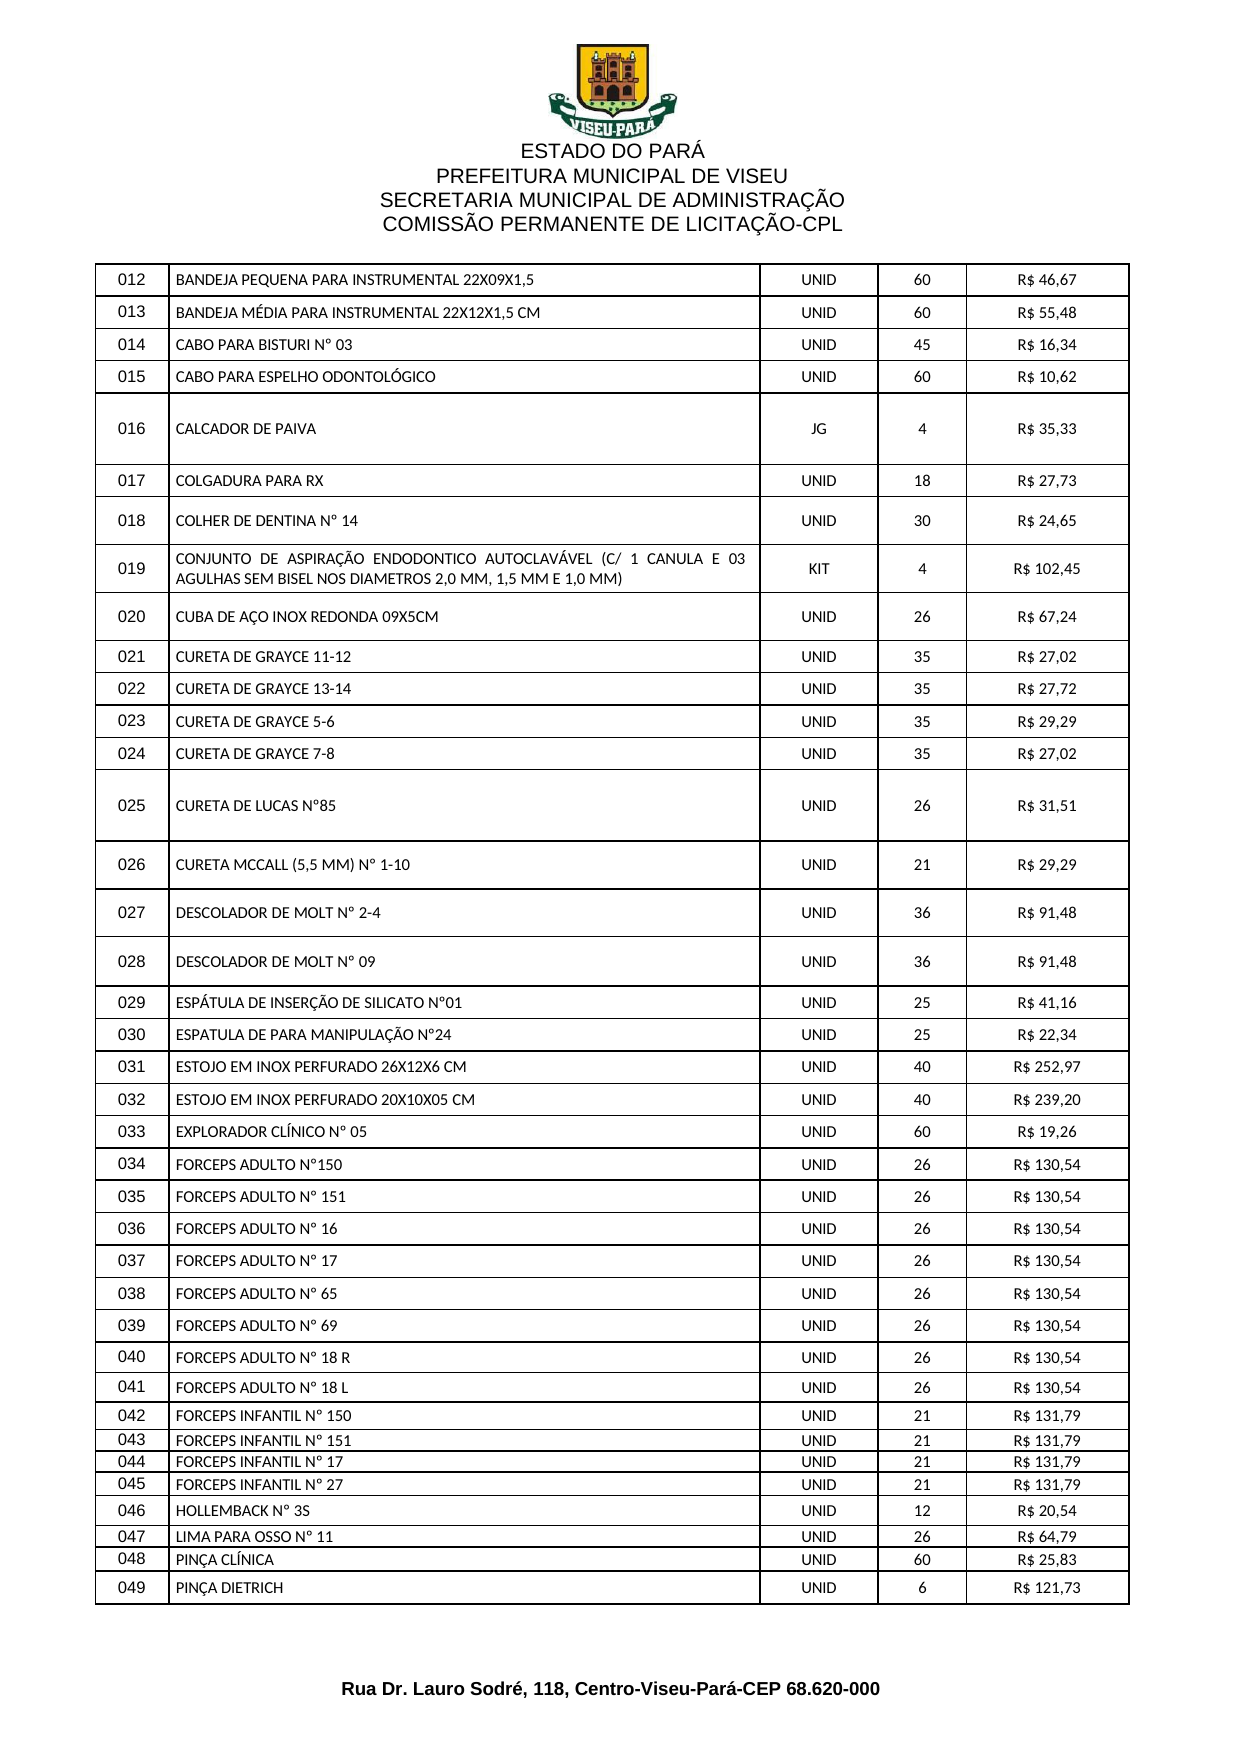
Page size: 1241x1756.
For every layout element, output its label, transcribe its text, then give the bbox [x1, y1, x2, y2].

table_cell CABO PARA ESPELHO ODONTOLÓGICO [170, 361, 759, 392]
table_cell 40 [879, 1052, 966, 1082]
table_cell UNID [761, 1496, 877, 1524]
table_cell 18 [879, 465, 966, 496]
table_cell 015 [96, 361, 168, 392]
table_cell 032 [96, 1084, 168, 1115]
table_cell 024 [96, 738, 168, 769]
table_cell UNID [761, 890, 877, 936]
table_header R$ 46,67 [967, 265, 1128, 295]
table_cell PINÇA DIETRICH [170, 1572, 759, 1603]
table_cell R$ 31,51 [967, 770, 1128, 840]
table_cell R$ 91,48 [967, 890, 1128, 936]
table_header 60 [879, 265, 966, 295]
table_cell 21 [879, 1473, 966, 1495]
table_cell DESCOLADOR DE MOLT Nº 09 [170, 937, 759, 985]
table_cell UNID [761, 1310, 877, 1341]
table_cell 36 [879, 937, 966, 985]
table_cell 020 [96, 593, 168, 639]
table_cell 30 [879, 497, 966, 543]
table_cell 26 [879, 1246, 966, 1276]
table_cell 40 [879, 1084, 966, 1115]
table_cell FORCEPS ADULTO Nº 17 [170, 1246, 759, 1276]
table_cell 26 [879, 1149, 966, 1179]
table_cell UNID [761, 1052, 877, 1082]
table_cell R$ 27,73 [967, 465, 1128, 496]
table_cell CABO PARA BISTURI Nº 03 [170, 329, 759, 360]
table_cell CURETA DE LUCAS Nº85 [170, 770, 759, 840]
table_cell 033 [96, 1116, 168, 1147]
table_cell 027 [96, 890, 168, 936]
table_cell 26 [879, 593, 966, 639]
table_cell 26 [879, 1373, 966, 1401]
table_cell 040 [96, 1343, 168, 1372]
table_cell FORCEPS INFANTIL Nº 150 [170, 1403, 759, 1428]
table_cell R$ 29,29 [967, 842, 1128, 888]
table_cell R$ 20,54 [967, 1496, 1128, 1524]
table_cell FORCEPS INFANTIL Nº 27 [170, 1473, 759, 1495]
table_cell UNID [761, 641, 877, 672]
table_cell R$ 239,20 [967, 1084, 1128, 1115]
table_cell CURETA MCCALL (5,5 MM) Nº 1-10 [170, 842, 759, 888]
table_cell 60 [879, 1548, 966, 1570]
table_cell DESCOLADOR DE MOLT Nº 2-4 [170, 890, 759, 936]
table_cell R$ 22,34 [967, 1019, 1128, 1050]
table_cell 4 [879, 394, 966, 463]
table_cell 045 [96, 1473, 168, 1495]
table_cell UNID [761, 1452, 877, 1471]
table_cell 35 [879, 706, 966, 736]
table_cell 019 [96, 545, 168, 591]
table_cell UNID [761, 361, 877, 392]
table_cell CUBA DE AÇO INOX REDONDA 09X5CM [170, 593, 759, 639]
table_cell R$ 252,97 [967, 1052, 1128, 1082]
table_cell 60 [879, 361, 966, 392]
table_cell 047 [96, 1526, 168, 1546]
table_cell UNID [761, 1116, 877, 1147]
table_cell ESTOJO EM INOX PERFURADO 20X10X05 CM [170, 1084, 759, 1115]
table_cell 016 [96, 394, 168, 463]
table_cell 25 [879, 987, 966, 1018]
table_cell R$ 25,83 [967, 1548, 1128, 1570]
table_cell CURETA DE GRAYCE 7-8 [170, 738, 759, 769]
table_cell CALCADOR DE PAIVA [170, 394, 759, 463]
table_cell R$ 55,48 [967, 297, 1128, 327]
table_cell 35 [879, 641, 966, 672]
table_cell R$ 67,24 [967, 593, 1128, 639]
table_cell R$ 24,65 [967, 497, 1128, 543]
table_cell 21 [879, 1430, 966, 1450]
table_cell UNID [761, 1343, 877, 1372]
table_cell 046 [96, 1496, 168, 1524]
table_cell CONJUNTO DE ASPIRAÇÃO ENDODONTICO AUTOCLAVÁVEL (C/ 1 CANULA E 03 AGULHAS SEM BISEL NOS DIAMETROS 2,0 MM, 1,5 MM E 1,0 MM) [170, 545, 759, 591]
table_cell UNID [761, 1430, 877, 1450]
table_cell 4 [879, 545, 966, 591]
table_cell R$ 130,54 [967, 1373, 1128, 1401]
table_cell CURETA DE GRAYCE 11-12 [170, 641, 759, 672]
table_cell 023 [96, 706, 168, 736]
table_cell UNID [761, 937, 877, 985]
table_cell 026 [96, 842, 168, 888]
table_cell UNID [761, 593, 877, 639]
table_cell 036 [96, 1213, 168, 1244]
table_cell UNID [761, 329, 877, 360]
table_cell R$ 130,54 [967, 1181, 1128, 1212]
table_cell 034 [96, 1149, 168, 1179]
table_cell PINÇA CLÍNICA [170, 1548, 759, 1570]
table_cell 017 [96, 465, 168, 496]
table_cell 45 [879, 329, 966, 360]
table_cell 044 [96, 1452, 168, 1471]
table_cell 031 [96, 1052, 168, 1082]
table_cell R$ 10,62 [967, 361, 1128, 392]
table_header 012 [96, 265, 168, 295]
table_cell R$ 130,54 [967, 1343, 1128, 1372]
table_cell UNID [761, 1548, 877, 1570]
table_cell 21 [879, 842, 966, 888]
table_cell R$ 131,79 [967, 1430, 1128, 1450]
table_cell HOLLEMBACK Nº 3S [170, 1496, 759, 1524]
table_header BANDEJA PEQUENA PARA INSTRUMENTAL 22X09X1,5 [170, 265, 759, 295]
table_cell UNID [761, 673, 877, 704]
table_cell R$ 102,45 [967, 545, 1128, 591]
table_cell 022 [96, 673, 168, 704]
table_cell 025 [96, 770, 168, 840]
table_cell FORCEPS ADULTO Nº 151 [170, 1181, 759, 1212]
table_cell FORCEPS ADULTO Nº 18 L [170, 1373, 759, 1401]
table_cell R$ 131,79 [967, 1473, 1128, 1495]
table_header UNID [761, 265, 877, 295]
table_cell 26 [879, 1526, 966, 1546]
table_cell 26 [879, 1343, 966, 1372]
table_cell R$ 131,79 [967, 1403, 1128, 1428]
table_cell 037 [96, 1246, 168, 1276]
table_cell FORCEPS INFANTIL Nº 17 [170, 1452, 759, 1471]
table_cell R$ 64,79 [967, 1526, 1128, 1546]
table_cell UNID [761, 1181, 877, 1212]
table_cell ESPÁTULA DE INSERÇÃO DE SILICATO Nº01 [170, 987, 759, 1018]
table_cell UNID [761, 465, 877, 496]
table_cell R$ 35,33 [967, 394, 1128, 463]
table_cell FORCEPS INFANTIL Nº 151 [170, 1430, 759, 1450]
table_cell 35 [879, 673, 966, 704]
table_cell FORCEPS ADULTO Nº150 [170, 1149, 759, 1179]
table_cell BANDEJA MÉDIA PARA INSTRUMENTAL 22X12X1,5 CM [170, 297, 759, 327]
table_cell 038 [96, 1278, 168, 1309]
table_cell UNID [761, 1084, 877, 1115]
table_cell LIMA PARA OSSO Nº 11 [170, 1526, 759, 1546]
table_cell UNID [761, 1473, 877, 1495]
table_cell 042 [96, 1403, 168, 1428]
table_cell R$ 41,16 [967, 987, 1128, 1018]
table_cell 041 [96, 1373, 168, 1401]
table_cell FORCEPS ADULTO Nº 16 [170, 1213, 759, 1244]
table_cell UNID [761, 1403, 877, 1428]
table_cell UNID [761, 1572, 877, 1603]
table_cell COLHER DE DENTINA Nº 14 [170, 497, 759, 543]
table_cell CURETA DE GRAYCE 13-14 [170, 673, 759, 704]
table_cell 26 [879, 1310, 966, 1341]
table_cell UNID [761, 738, 877, 769]
table_cell 60 [879, 1116, 966, 1147]
table_cell 029 [96, 987, 168, 1018]
table_cell UNID [761, 842, 877, 888]
table_cell FORCEPS ADULTO Nº 18 R [170, 1343, 759, 1372]
table_cell R$ 130,54 [967, 1246, 1128, 1276]
table_cell KIT [761, 545, 877, 591]
table_cell 26 [879, 1181, 966, 1212]
table_cell 6 [879, 1572, 966, 1603]
table_cell EXPLORADOR CLÍNICO Nº 05 [170, 1116, 759, 1147]
table_cell R$ 27,02 [967, 641, 1128, 672]
table_cell 26 [879, 1278, 966, 1309]
table_cell 043 [96, 1430, 168, 1450]
table_cell 021 [96, 641, 168, 672]
table_cell R$ 131,79 [967, 1452, 1128, 1471]
table_cell UNID [761, 1526, 877, 1546]
table_cell 21 [879, 1452, 966, 1471]
table_cell FORCEPS ADULTO Nº 65 [170, 1278, 759, 1309]
table_cell CURETA DE GRAYCE 5-6 [170, 706, 759, 736]
table_cell 018 [96, 497, 168, 543]
table_cell 25 [879, 1019, 966, 1050]
table_cell UNID [761, 1019, 877, 1050]
table_cell UNID [761, 706, 877, 736]
table_cell ESTOJO EM INOX PERFURADO 26X12X6 CM [170, 1052, 759, 1082]
table_cell 013 [96, 297, 168, 327]
table_cell R$ 16,34 [967, 329, 1128, 360]
table_cell 030 [96, 1019, 168, 1050]
table_cell UNID [761, 1149, 877, 1179]
table_cell R$ 27,72 [967, 673, 1128, 704]
table_cell UNID [761, 770, 877, 840]
table_cell ESPATULA DE PARA MANIPULAÇÃO Nº24 [170, 1019, 759, 1050]
table_cell 014 [96, 329, 168, 360]
table_cell 36 [879, 890, 966, 936]
table_cell UNID [761, 1213, 877, 1244]
table_cell 039 [96, 1310, 168, 1341]
table_cell 26 [879, 770, 966, 840]
table_cell R$ 130,54 [967, 1213, 1128, 1244]
table_cell 028 [96, 937, 168, 985]
table_cell JG [761, 394, 877, 463]
table_cell R$ 91,48 [967, 937, 1128, 985]
table_cell R$ 27,02 [967, 738, 1128, 769]
table_cell 12 [879, 1496, 966, 1524]
table_cell 21 [879, 1403, 966, 1428]
table_cell 26 [879, 1213, 966, 1244]
table_cell UNID [761, 1373, 877, 1401]
table_cell 048 [96, 1548, 168, 1570]
table_cell 60 [879, 297, 966, 327]
table_cell R$ 29,29 [967, 706, 1128, 736]
table_cell R$ 130,54 [967, 1149, 1128, 1179]
table_cell UNID [761, 1278, 877, 1309]
table_cell UNID [761, 987, 877, 1018]
table_cell R$ 19,26 [967, 1116, 1128, 1147]
table_cell R$ 121,73 [967, 1572, 1128, 1603]
table_cell COLGADURA PARA RX [170, 465, 759, 496]
table_cell UNID [761, 1246, 877, 1276]
table_cell FORCEPS ADULTO Nº 69 [170, 1310, 759, 1341]
table_cell 049 [96, 1572, 168, 1603]
table_cell UNID [761, 497, 877, 543]
table_cell R$ 130,54 [967, 1278, 1128, 1309]
table_cell 35 [879, 738, 966, 769]
table_cell R$ 130,54 [967, 1310, 1128, 1341]
table_cell 035 [96, 1181, 168, 1212]
table_cell UNID [761, 297, 877, 327]
